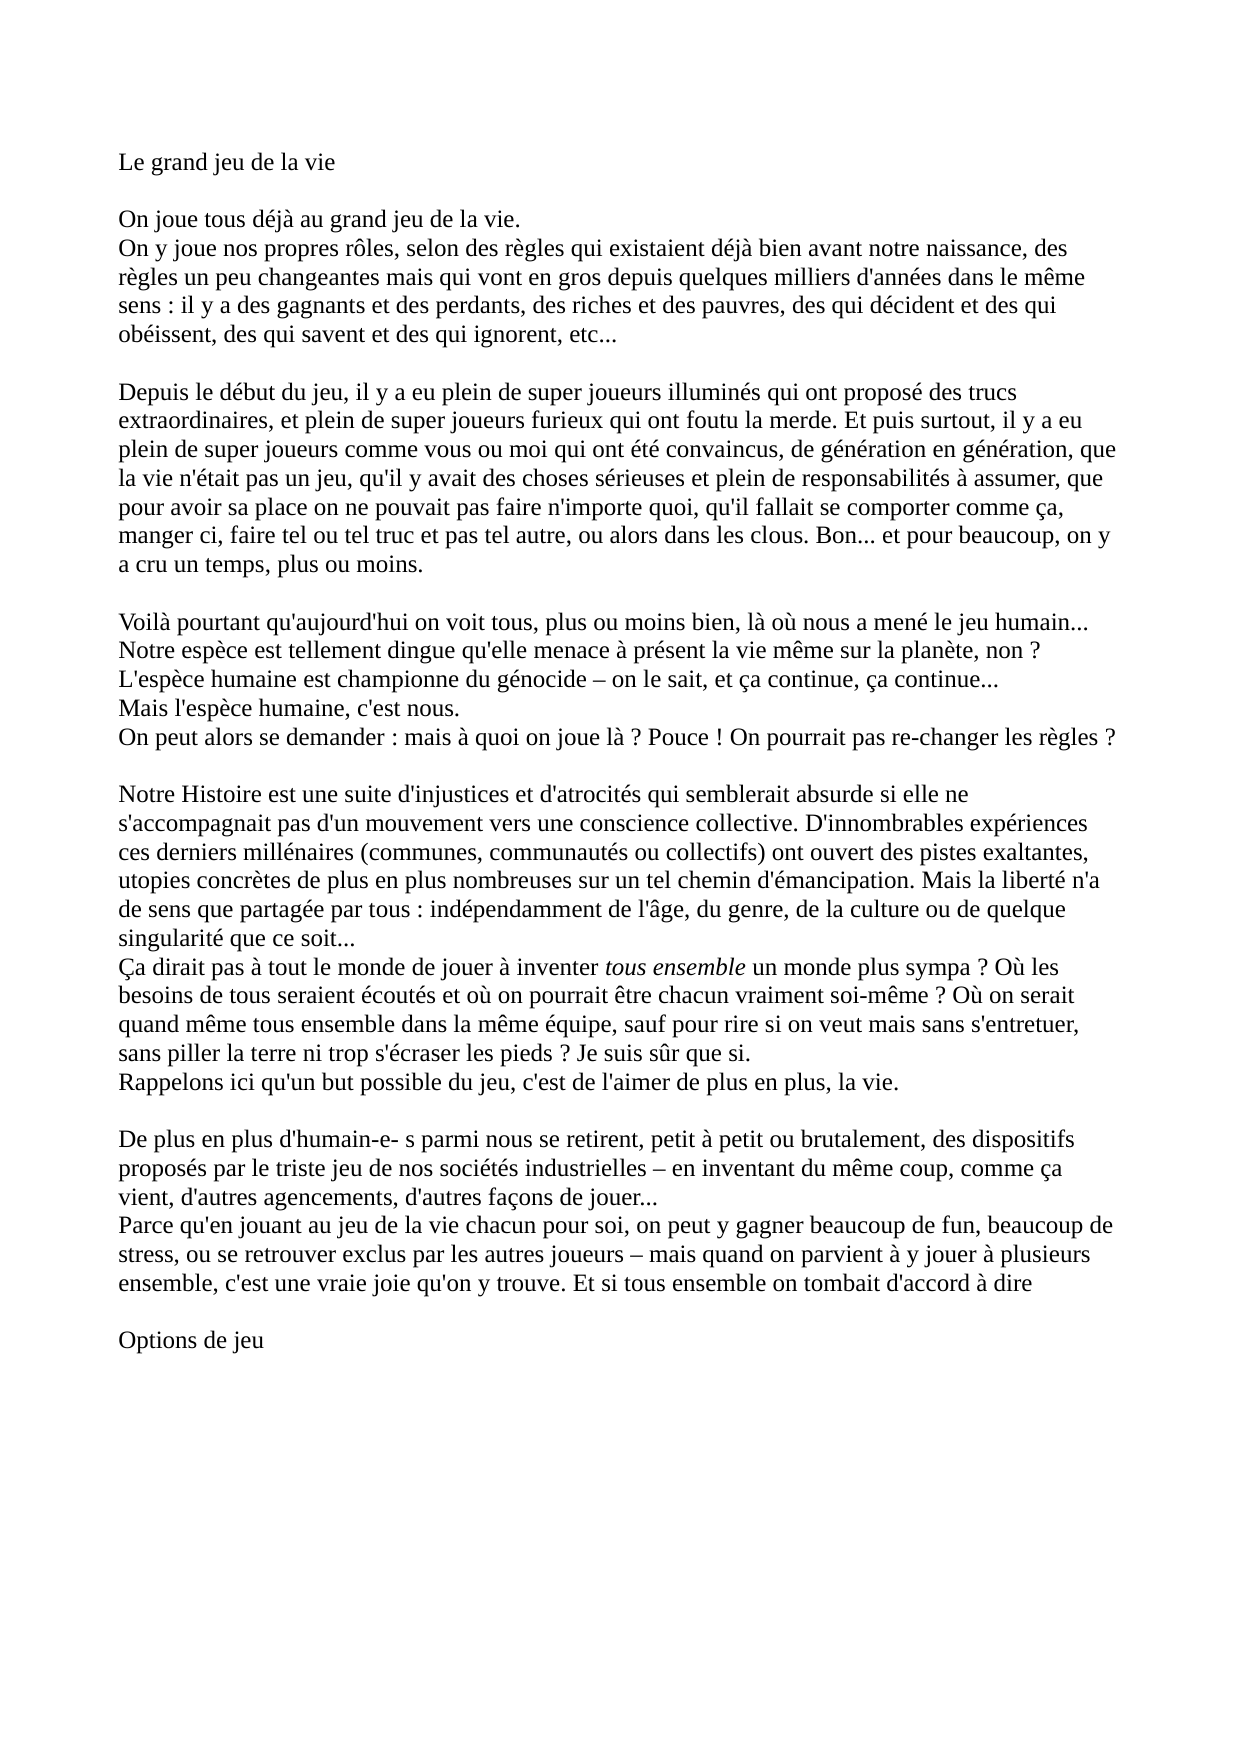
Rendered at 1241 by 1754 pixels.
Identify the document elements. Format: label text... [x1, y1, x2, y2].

text On joue tous déjà au grand jeu de la vie. [118, 204, 1122, 233]
text De plus en plus d'humain-e- s parmi nous se retirent, petit à petit ou brutalement, des dispositifs proposés par le triste jeu de nos sociétés industrielles – en inventant du même coup, comme ça vient, d'autres agencements, d'autres façons de jouer... [118, 1124, 1122, 1211]
text Notre Histoire est une suite d'injustices et d'atrocités qui semblerait absurde si elle ne s'accompagnait pas d'un mouvement vers une conscience collective. D'innombrables expériences ces derniers millénaires (communes, communautés ou collectifs) ont ouvert des pistes exaltantes, utopies concrètes de plus en plus nombreuses sur un tel chemin d'émancipation. Mais la liberté n'a de sens que partagée par tous : indépendamment de l'âge, du genre, de la culture ou de quelque singularité que ce soit... [118, 779, 1122, 952]
text Le grand jeu de la vie [118, 147, 1122, 176]
text Voilà pourtant qu'aujourd'hui on voit tous, plus ou moins bien, là où nous a mené le jeu humain... Notre espèce est tellement dingue qu'elle menace à présent la vie même sur la planète, non ? L'espèce humaine est championne du génocide – on le sait, et ça continue, ça continue... [118, 607, 1122, 693]
text Depuis le début du jeu, il y a eu plein de super joueurs illuminés qui ont proposé des trucs extraordinaires, et plein de super joueurs furieux qui ont foutu la merde. Et puis surtout, il y a eu plein de super joueurs comme vous ou moi qui ont été convaincus, de génération en génération, que la vie n'était pas un jeu, qu'il y avait des choses sérieuses et plein de responsabilités à assumer, que pour avoir sa place on ne pouvait pas faire n'importe quoi, qu'il fallait se comporter comme ça, manger ci, faire tel ou tel truc et pas tel autre, ou alors dans les clous. Bon... et pour beaucoup, on y a cru un temps, plus ou moins. [118, 377, 1122, 578]
text On y joue nos propres rôles, selon des règles qui existaient déjà bien avant notre naissance, des règles un peu changeantes mais qui vont en gros depuis quelques milliers d'années dans le même sens : il y a des gagnants et des perdants, des riches et des pauvres, des qui décident et des qui obéissent, des qui savent et des qui ignorent, etc... [118, 233, 1122, 348]
text Mais l'espèce humaine, c'est nous. [118, 693, 1122, 722]
text On peut alors se demander : mais à quoi on joue là ? Pouce ! On pourrait pas re-changer les règles ? [118, 722, 1122, 751]
text Rappelons ici qu'un but possible du jeu, c'est de l'aimer de plus en plus, la vie. [118, 1067, 1122, 1096]
text Parce qu'en jouant au jeu de la vie chacun pour soi, on peut y gagner beaucoup de fun, beaucoup de stress, ou se retrouver exclus par les autres joueurs – mais quand on parvient à y jouer à plusieurs ensemble, c'est une vraie joie qu'on y trouve. Et si tous ensemble on tombait d'accord à dire [118, 1211, 1122, 1297]
text Ça dirait pas à tout le monde de jouer à inventer tous ensemble un monde plus sympa ? Où les besoins de tous seraient écoutés et où on pourrait être chacun vraiment soi-même ? Où on serait quand même tous ensemble dans la même équipe, sauf pour rire si on veut mais sans s'entretuer, sans piller la terre ni trop s'écraser les pieds ? Je suis sûr que si. [118, 952, 1122, 1067]
text Options de jeu [118, 1326, 1122, 1354]
